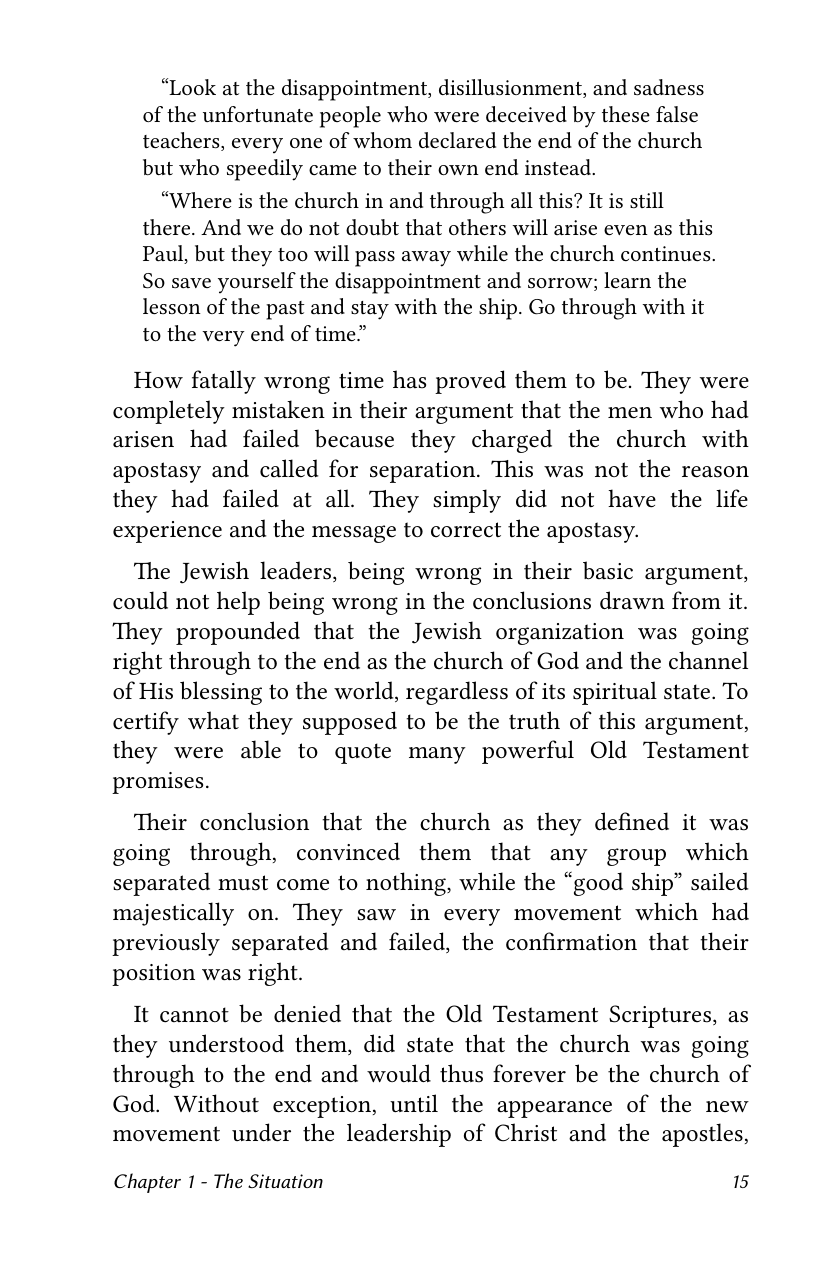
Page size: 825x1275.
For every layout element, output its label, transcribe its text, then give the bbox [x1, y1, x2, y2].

text The Jewish leaders, being wrong in their basic argument, could not help being wrong in the conclusions drawn from it. They propounded that the Jewish organization was going right through to the end as the church of God and the channel of His blessing to the world, regardless of its spiritual state. To certify what they supposed to be the truth of this argument, they were able to quote many powerful Old Testament promises. [112, 557, 750, 795]
text “Look at the disappointment, disillusionment, and sadness of the unfortunate people who were deceived by these false teachers, every one of whom declared the end of the church but who speedily came to their own end instead. [142, 75, 720, 181]
text Their conclusion that the church as they defined it was going through, convinced them that any group which separated must come to nothing, while the “good ship” sailed majestically on. They saw in every movement which had previously separated and failed, the confirmation that their position was right. [112, 808, 750, 986]
text “Where is the church in and through all this? It is still there. And we do not doubt that others will arise even as this Paul, but they too will pass away while the church continues. So save yourself the disappointment and sorrow; learn the lesson of the past and stay with the ship. Go through with it to the very end of time.” [142, 188, 720, 347]
text How fatally wrong time has proved them to be. They were completely mistaken in their argument that the men who had arisen had failed because they charged the church with apostasy and called for separation. This was not the reason they had failed at all. They simply did not have the life experience and the message to correct the apostasy. [112, 366, 750, 544]
text It cannot be denied that the Old Testament Scriptures, as they understood them, did state that the church was going through to the end and would thus forever be the church of God. Without exception, until the appearance of the new movement under the leadership of Christ and the apostles, [112, 1000, 750, 1148]
